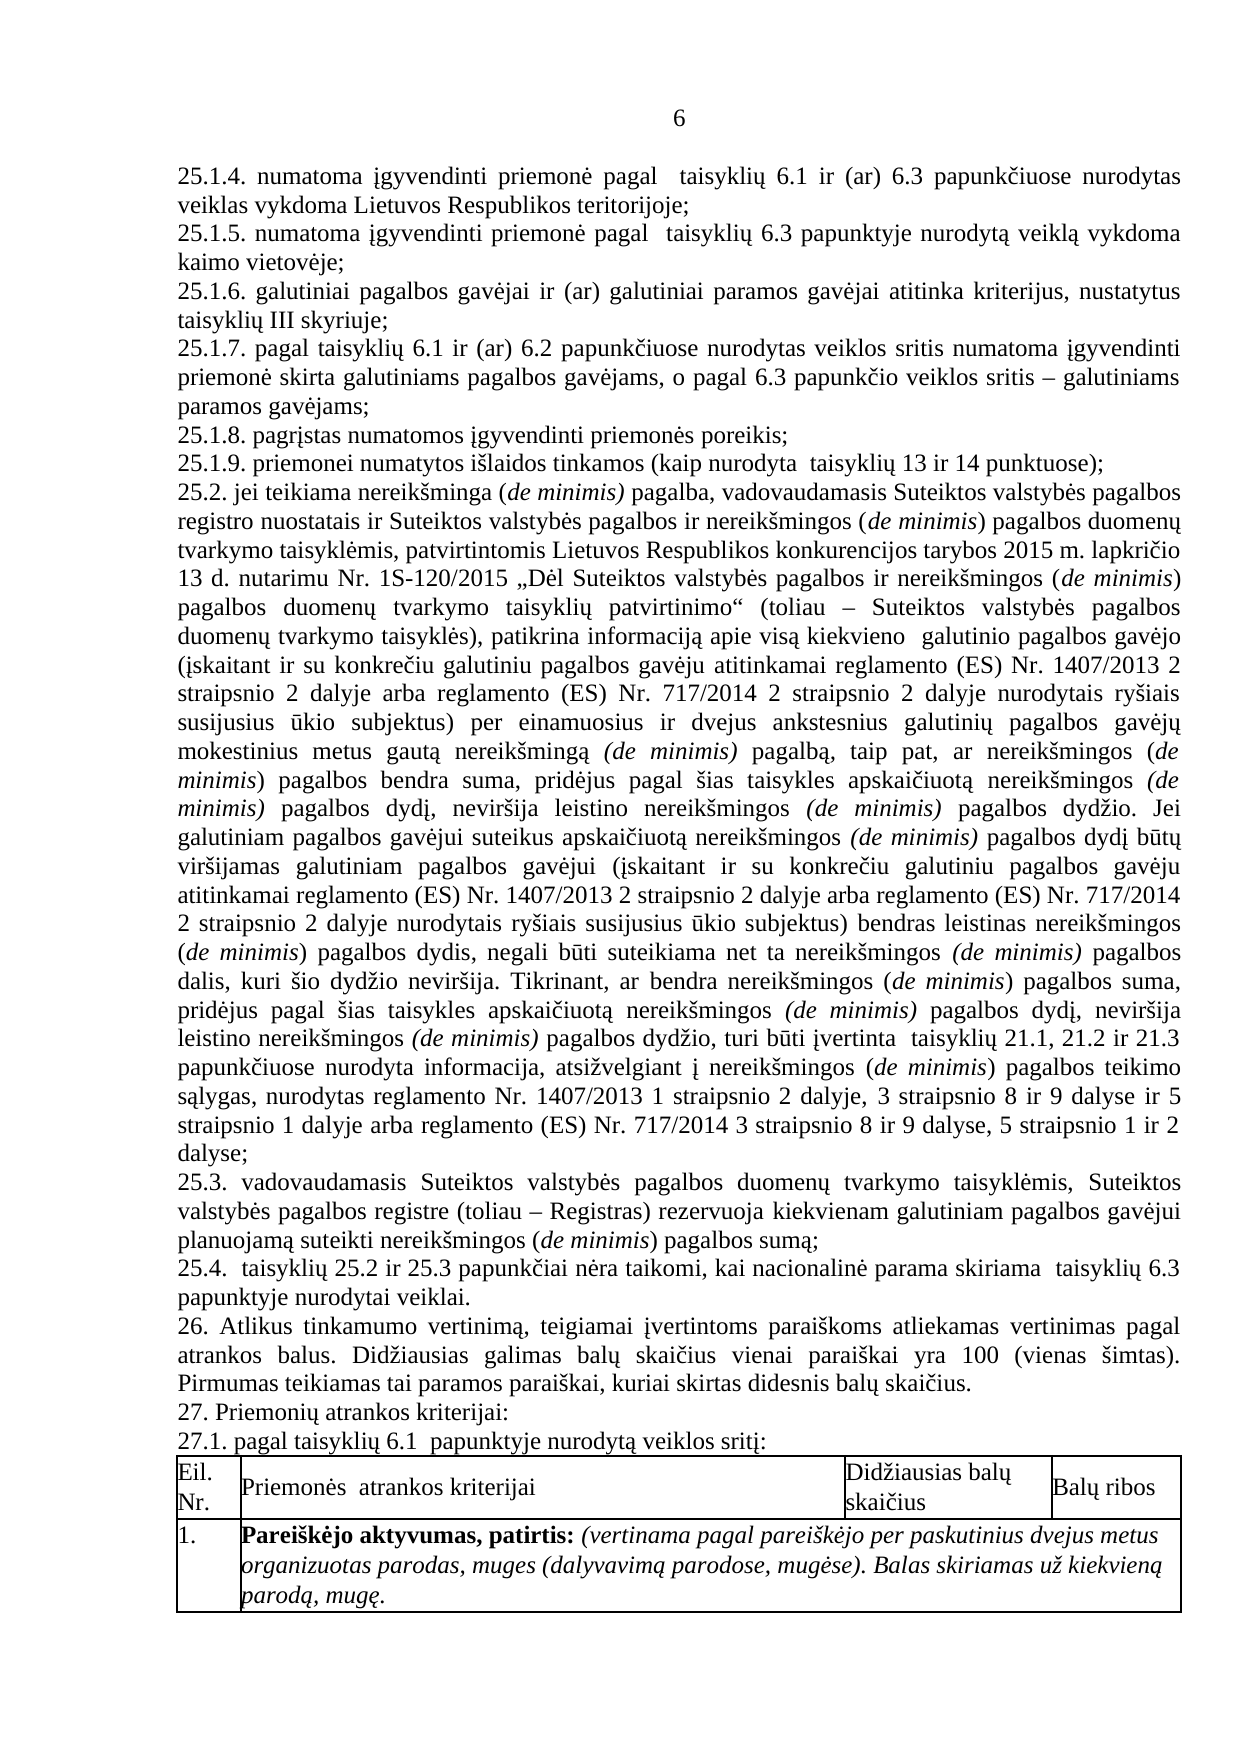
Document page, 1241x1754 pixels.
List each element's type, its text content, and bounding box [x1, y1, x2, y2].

text 25.1.4. numatoma įgyvendinti priemonė pagal taisyklių 6.1 ir (ar) 6.3 papunkčiuose nurodytas veiklas vykdoma Lietuvos Respublikos teritorijoje; [177, 161, 1181, 218]
text 25.1.7. pagal taisyklių 6.1 ir (ar) 6.2 papunkčiuose nurodytas veiklos sritis numatoma įgyvendinti priemonė skirta galutiniams pagalbos gavėjams, o pagal 6.3 papunkčio veiklos sritis – galutiniams paramos gavėjams; [177, 333, 1181, 420]
text 25.3. vadovaudamasis Suteiktos valstybės pagalbos duomenų tvarkymo taisyklėmis, Suteiktos valstybės pagalbos registre (toliau – Registras) rezervuoja kiekvienam galutiniam pagalbos gavėjui planuojamą suteikti nereikšmingos (de minimis) pagalbos sumą; [177, 1167, 1181, 1253]
text 25.1.8. pagrįstas numatomos įgyvendinti priemonės poreikis; [177, 420, 1181, 448]
text 27.1. pagal taisyklių 6.1 papunktyje nurodytą veiklos sritį: [177, 1426, 1181, 1455]
table_header Priemonės atrankos kriterijai [242, 1457, 844, 1518]
text 25.4. taisyklių 25.2 ir 25.3 papunkčiai nėra taikomi, kai nacionalinė parama skiriama taisyklių 6.3 papunktyje nurodytai veiklai. [177, 1253, 1181, 1311]
table_cell 1. [178, 1520, 240, 1611]
text 27. Priemonių atrankos kriterijai: [177, 1397, 1181, 1426]
text 25.1.5. numatoma įgyvendinti priemonė pagal taisyklių 6.3 papunktyje nurodytą veiklą vykdoma kaimo vietovėje; [177, 218, 1181, 276]
text 26. Atlikus tinkamumo vertinimą, teigiamai įvertintoms paraiškoms atliekamas vertinimas pagal atrankos balus. Didžiausias galimas balų skaičius vienai paraiškai yra 100 (vienas šimtas). Pirmumas teikiamas tai paramos paraiškai, kuriai skirtas didesnis balų skaičius. [177, 1311, 1181, 1397]
table_cell Pareiškėjo aktyvumas, patirtis: (vertinama pagal pareiškėjo per paskutinius dvejus metus organizuotas parodas, muges (dalyvavimą parodose, mugėse). Balas skiriamas už kiekvieną parodą, mugę. [242, 1520, 1180, 1611]
table_header Didžiausias balų skaičius [846, 1457, 1051, 1518]
text 25.1.9. priemonei numatytos išlaidos tinkamos (kaip nurodyta taisyklių 13 ir 14 punktuose); [177, 448, 1181, 477]
table_header Balų ribos [1053, 1457, 1180, 1518]
text 25.2. jei teikiama nereikšminga (de minimis) pagalba, vadovaudamasis Suteiktos valstybės pagalbos registro nuostatais ir Suteiktos valstybės pagalbos ir nereikšmingos (de minimis) pagalbos duomenų tvarkymo taisyklėmis, patvirtintomis Lietuvos Respublikos konkurencijos tarybos 2015 m. lapkričio 13 d. nutarimu Nr. 1S-120/2015 „Dėl Suteiktos valstybės pagalbos ir nereikšmingos (de minimis) pagalbos duomenų tvarkymo taisyklių patvirtinimo“ (toliau – Suteiktos valstybės pagalbos duomenų tvarkymo taisyklės), patikrina informaciją apie visą kiekvieno galutinio pagalbos gavėjo (įskaitant ir su konkrečiu galutiniu pagalbos gavėju atitinkamai reglamento (ES) Nr. 1407/2013 2 straipsnio 2 dalyje arba reglamento (ES) Nr. 717/2014 2 straipsnio 2 dalyje nurodytais ryšiais susijusius ūkio subjektus) per einamuosius ir dvejus ankstesnius galutinių pagalbos gavėjų mokestinius metus gautą nereikšmingą (de minimis) pagalbą, taip pat, ar nereikšmingos (de minimis) pagalbos bendra suma, pridėjus pagal šias taisykles apskaičiuotą nereikšmingos (de minimis) pagalbos dydį, neviršija leistino nereikšmingos (de minimis) pagalbos dydžio. Jei galutiniam pagalbos gavėjui suteikus apskaičiuotą nereikšmingos (de minimis) pagalbos dydį būtų viršijamas galutiniam pagalbos gavėjui (įskaitant ir su konkrečiu galutiniu pagalbos gavėju atitinkamai reglamento (ES) Nr. 1407/2013 2 straipsnio 2 dalyje arba reglamento (ES) Nr. 717/2014 2 straipsnio 2 dalyje nurodytais ryšiais susijusius ūkio subjektus) bendras leistinas nereikšmingos (de minimis) pagalbos dydis, negali būti suteikiama net ta nereikšmingos (de minimis) pagalbos dalis, kuri šio dydžio neviršija. Tikrinant, ar bendra nereikšmingos (de minimis) pagalbos suma, pridėjus pagal šias taisykles apskaičiuotą nereikšmingos (de minimis) pagalbos dydį, neviršija leistino nereikšmingos (de minimis) pagalbos dydžio, turi būti įvertinta taisyklių 21.1, 21.2 ir 21.3 papunkčiuose nurodyta informacija, atsižvelgiant į nereikšmingos (de minimis) pagalbos teikimo sąlygas, nurodytas reglamento Nr. 1407/2013 1 straipsnio 2 dalyje, 3 straipsnio 8 ir 9 dalyse ir 5 straipsnio 1 dalyje arba reglamento (ES) Nr. 717/2014 3 straipsnio 8 ir 9 dalyse, 5 straipsnio 1 ir 2 dalyse; [177, 477, 1181, 1167]
text 25.1.6. galutiniai pagalbos gavėjai ir (ar) galutiniai paramos gavėjai atitinka kriterijus, nustatytus taisyklių III skyriuje; [177, 276, 1181, 333]
table_header Eil. Nr. [178, 1457, 240, 1518]
